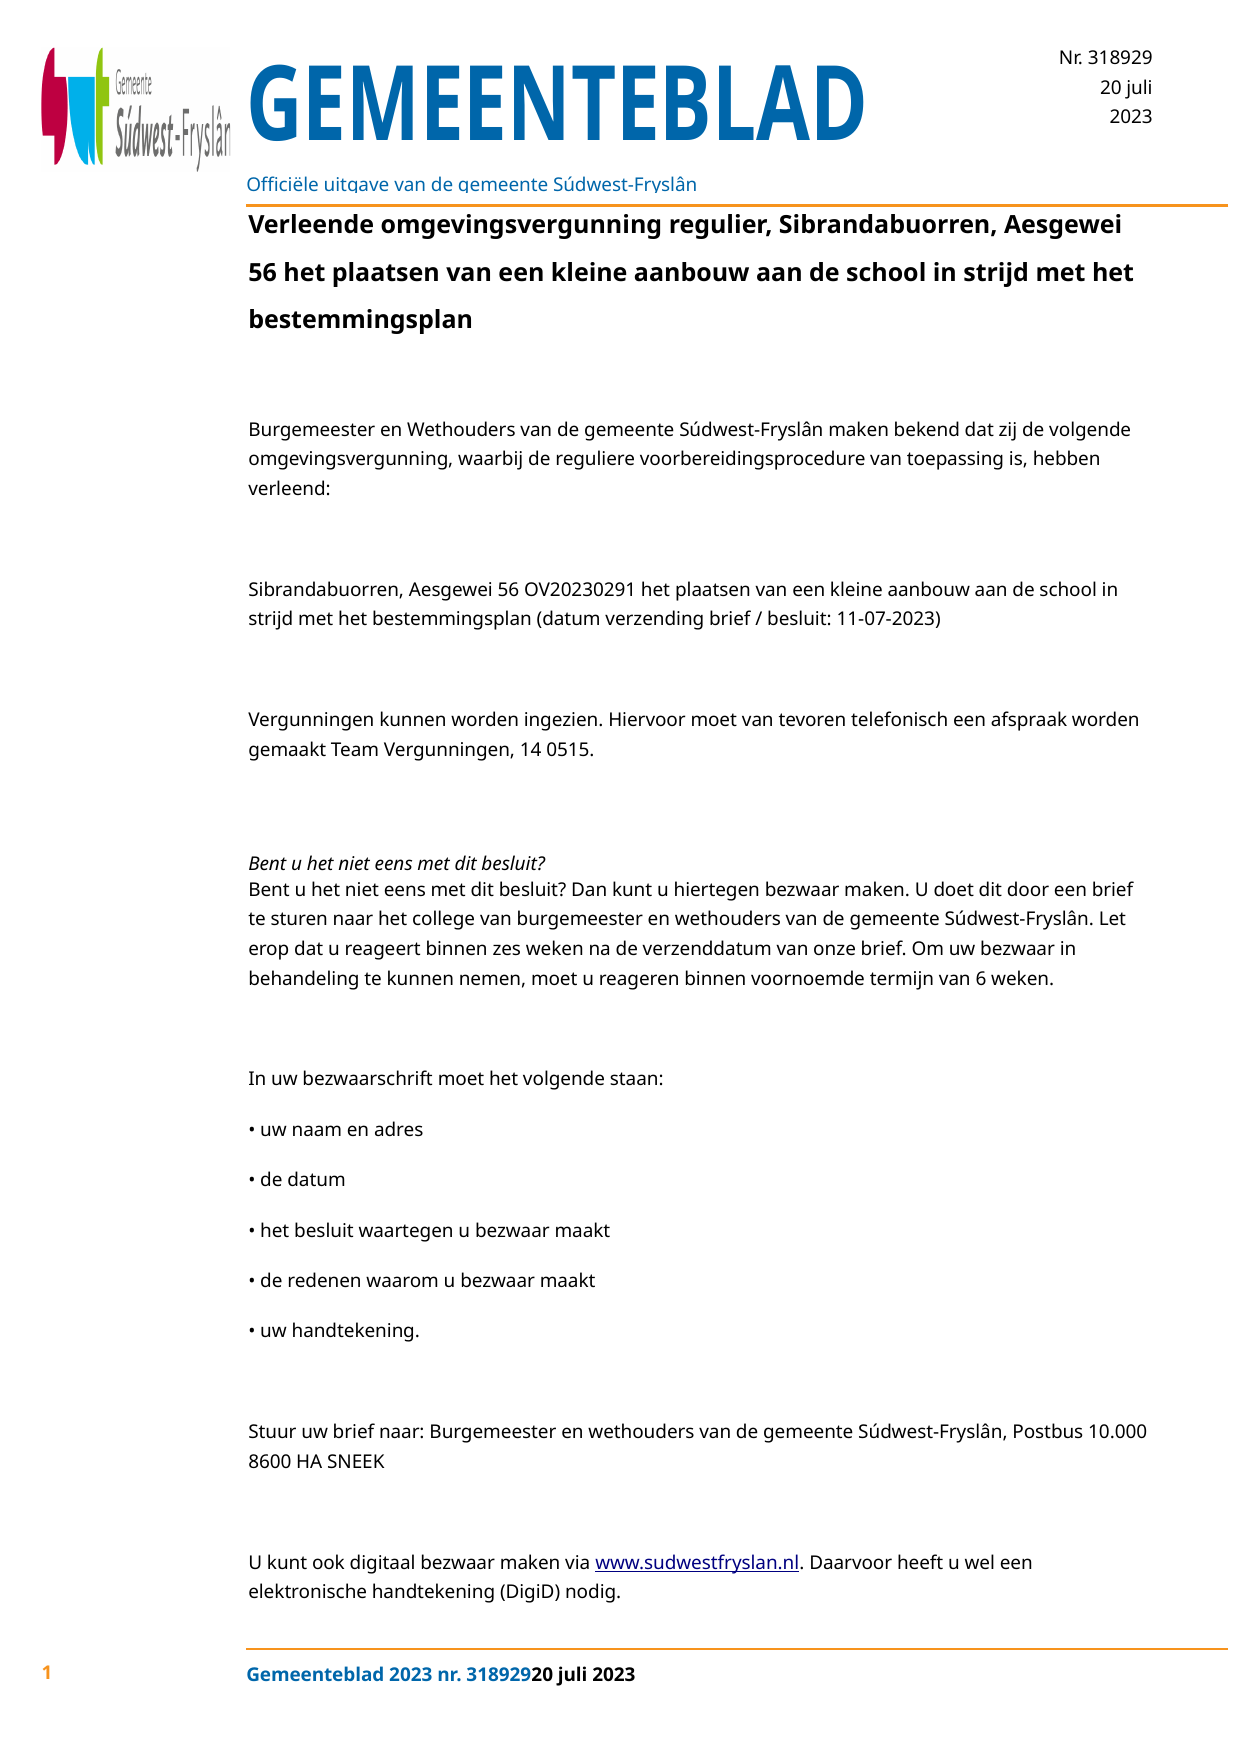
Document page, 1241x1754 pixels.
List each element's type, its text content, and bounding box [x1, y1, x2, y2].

text • het besluit waartegen u bezwaar maakt [248, 1217, 1152, 1243]
text • de datum [248, 1166, 1152, 1192]
text Bent u het niet eens met dit besluit? [248, 850, 1152, 876]
text Sibrandabuorren, Aesgewei 56 OV20230291 het plaatsen van een kleine aanbouw aan de school in strijd met het bestemmingsplan (datum verzending brief / besluit: 11-07-2023) [248, 576, 1152, 631]
text Vergunningen kunnen worden ingezien. Hiervoor moet van tevoren telefonisch een afspraak worden gemaakt Team Vergunningen, 14 0515. [248, 706, 1152, 762]
text Bent u het niet eens met dit besluit? Dan kunt u hiertegen bezwaar maken. U doet dit door een brief te sturen naar het college van burgemeester en wethouders van de gemeente Súdwest-Fryslân. Let erop dat u reageert binnen zes weken na de verzenddatum van onze brief. Om uw bezwaar in behandeling te kunnen nemen, moet u reageren binnen voornoemde termijn van 6 weken. [248, 876, 1152, 991]
text U kunt ook digitaal bezwaar maken via www.sudwestfryslan.nl. Daarvoor heeft u wel een elektronische handtekening (DigiD) nodig. [248, 1549, 1152, 1604]
text Burgemeester en Wethouders van de gemeente Súdwest-Fryslân maken bekend dat zij de volgende omgevingsvergunning, waarbij de reguliere voorbereidingsprocedure van toepassing is, hebben verleend: [248, 416, 1152, 501]
text • uw naam en adres [248, 1116, 1152, 1142]
text Verleende omgevingsvergunning regulier, Sibrandabuorren, Aesgewei 56 het plaatsen van een kleine aanbouw aan de school in strijd met het bestemmingsplan [248, 207, 1152, 336]
text In uw bezwaarschrift moet het volgende staan: [248, 1066, 1152, 1091]
text • de redenen waarom u bezwaar maakt [248, 1267, 1152, 1293]
text • uw handtekening. [248, 1318, 1152, 1343]
text Stuur uw brief naar: Burgemeester en wethouders van de gemeente Súdwest-Fryslân, Postbus 10.000 8600 HA SNEEK [248, 1418, 1152, 1474]
picture [41, 47, 231, 172]
